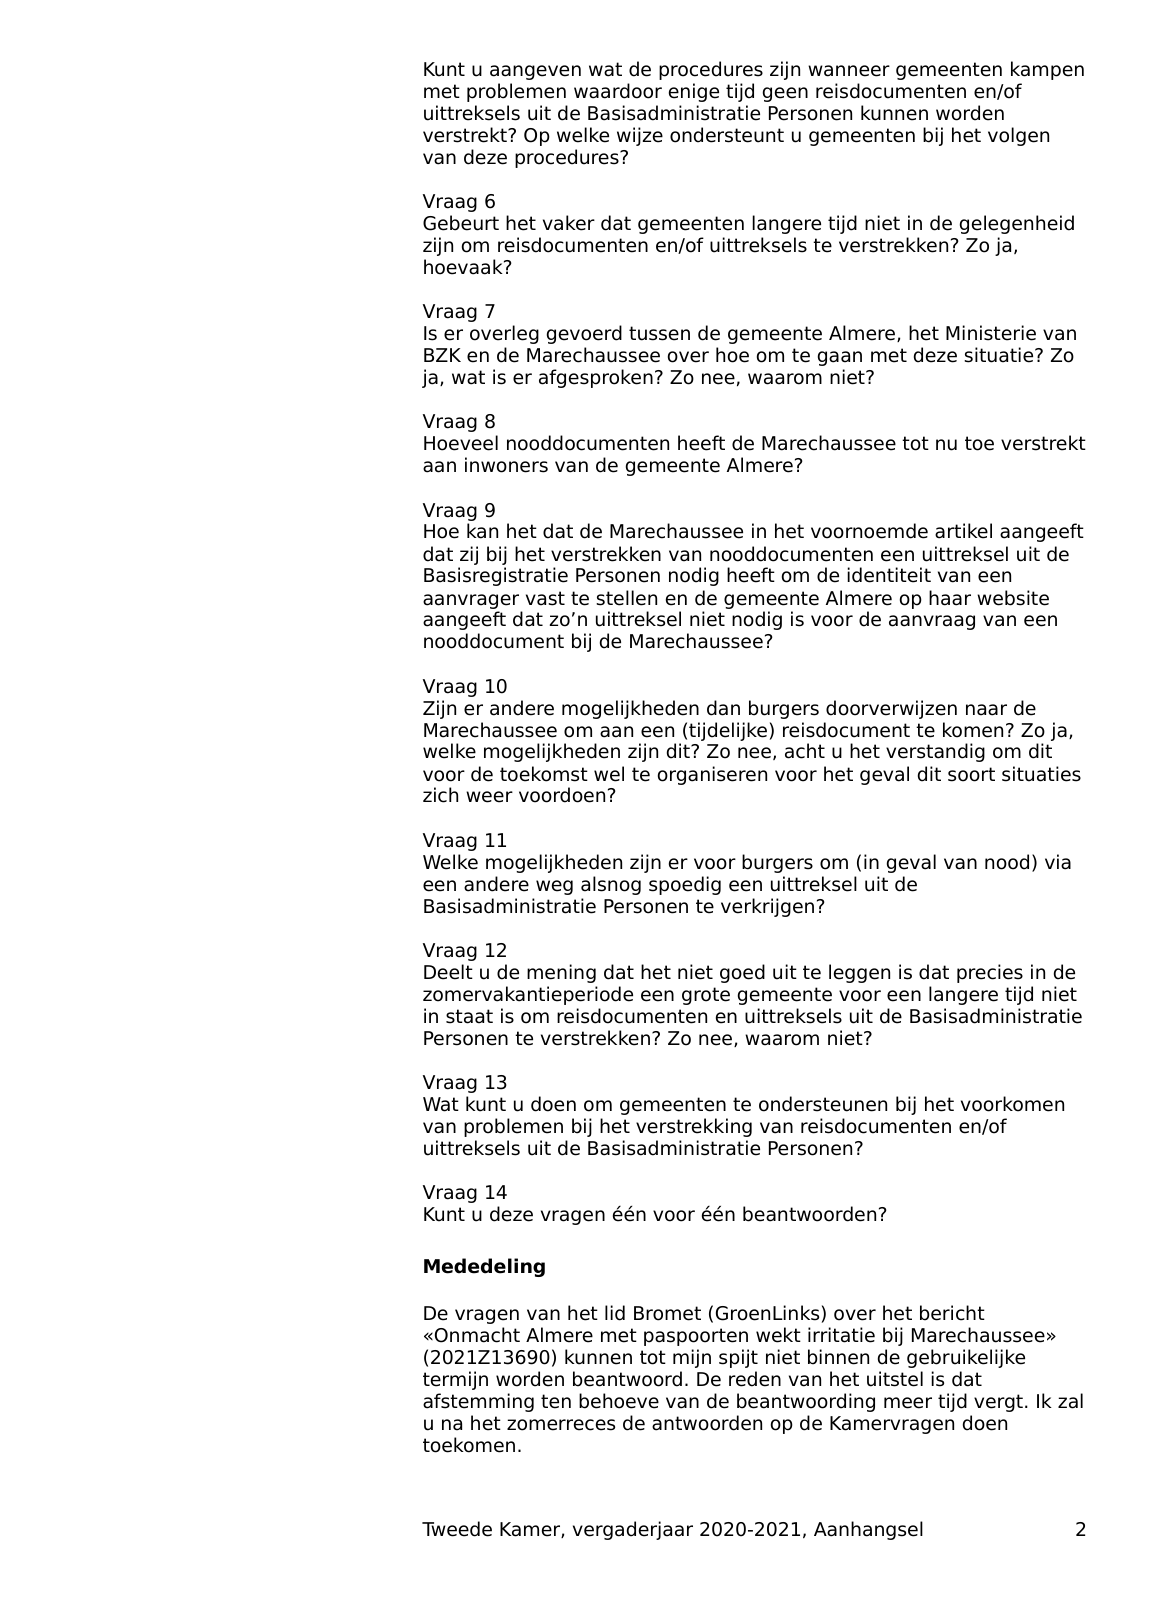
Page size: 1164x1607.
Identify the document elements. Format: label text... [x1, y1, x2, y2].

text Kunt u aangeven wat de procedures zijn wanneer gemeenten kampen met problemen waardoor enige tijd geen reisdocumenten en/of uittreksels uit de Basisadministratie Personen kunnen worden verstrekt? Op welke wijze ondersteunt u gemeenten bij het volgen van deze procedures? [422, 59, 1087, 169]
text Vraag 14 [422, 1182, 1087, 1204]
text Vraag 13 [422, 1072, 1087, 1094]
text Hoe kan het dat de Marechaussee in het voornoemde artikel aangeeft dat zij bij het verstrekken van nooddocumenten een uittreksel uit de Basisregistratie Personen nodig heeft om de identiteit van een aanvrager vast te stellen en de gemeente Almere op haar website aangeeft dat zo’n uittreksel niet nodig is voor de aanvraag van een nooddocument bij de Marechaussee? [422, 521, 1087, 653]
text Vraag 9 [422, 499, 1087, 521]
text Kunt u deze vragen één voor één beantwoorden? [422, 1204, 1087, 1226]
text Wat kunt u doen om gemeenten te ondersteunen bij het voorkomen van problemen bij het verstrekking van reisdocumenten en/of uittreksels uit de Basisadministratie Personen? [422, 1094, 1087, 1160]
text Vraag 12 [422, 940, 1087, 962]
text Vraag 10 [422, 676, 1087, 697]
text Vraag 6 [422, 191, 1087, 213]
text Zijn er andere mogelijkheden dan burgers doorverwijzen naar de Marechaussee om aan een (tijdelijke) reisdocument te komen? Zo ja, welke mogelijkheden zijn dit? Zo nee, acht u het verstandig om dit voor de toekomst wel te organiseren voor het geval dit soort situaties zich weer voordoen? [422, 697, 1087, 807]
text Is er overleg gevoerd tussen de gemeente Almere, het Ministerie van BZK en de Marechaussee over hoe om te gaan met deze situatie? Zo ja, wat is er afgesproken? Zo nee, waarom niet? [422, 323, 1087, 389]
text Deelt u de mening dat het niet goed uit te leggen is dat precies in de zomervakantieperiode een grote gemeente voor een langere tijd niet in staat is om reisdocumenten en uittreksels uit de Basisadministratie Personen te verstrekken? Zo nee, waarom niet? [422, 962, 1087, 1049]
text Vraag 8 [422, 411, 1087, 433]
text Welke mogelijkheden zijn er voor burgers om (in geval van nood) via een andere weg alsnog spoedig een uittreksel uit de Basisadministratie Personen te verkrijgen? [422, 852, 1087, 917]
text Vraag 7 [422, 301, 1087, 323]
text Vraag 11 [422, 829, 1087, 852]
text Gebeurt het vaker dat gemeenten langere tijd niet in de gelegenheid zijn om reisdocumenten en/of uittreksels te verstrekken? Zo ja, hoevaak? [422, 213, 1087, 279]
text De vragen van het lid Bromet (GroenLinks) over het bericht «Onmacht Almere met paspoorten wekt irritatie bij Marechaussee» (2021Z13690) kunnen tot mijn spijt niet binnen de gebruikelijke termijn worden beantwoord. De reden van het uitstel is dat afstemming ten behoeve van de beantwoording meer tijd vergt. Ik zal u na het zomerreces de antwoorden op de Kamervragen doen toekomen. [422, 1303, 1087, 1457]
text Hoeveel nooddocumenten heeft de Marechaussee tot nu toe verstrekt aan inwoners van de gemeente Almere? [422, 433, 1087, 477]
subtitle Mededeling [422, 1256, 1087, 1278]
